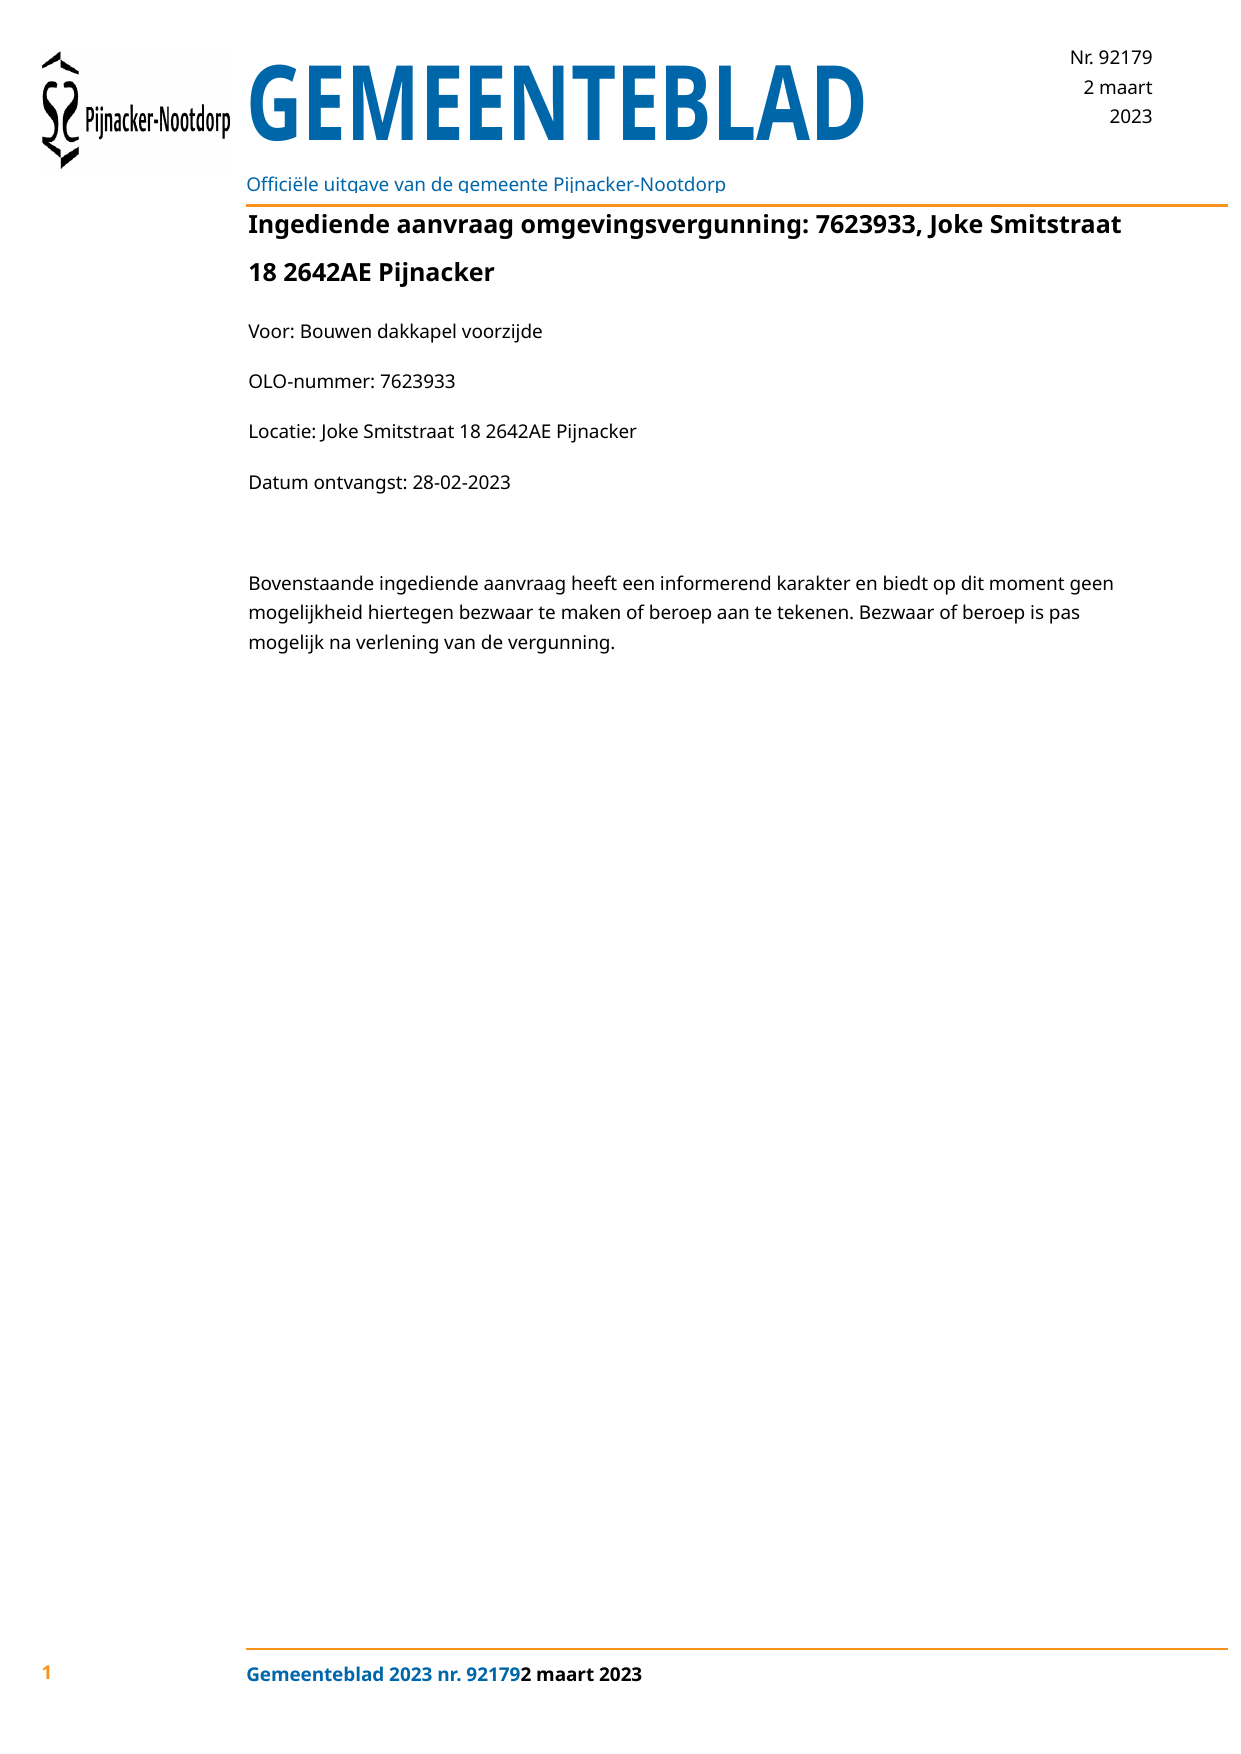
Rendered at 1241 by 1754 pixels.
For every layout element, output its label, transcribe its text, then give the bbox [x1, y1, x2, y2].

picture [41, 47, 231, 172]
text Bovenstaande ingediende aanvraag heeft een informerend karakter en biedt op dit moment geen mogelijkheid hiertegen bezwaar te maken of beroep aan te tekenen. Bezwaar of beroep is pas mogelijk na verlening van de vergunning. [248, 570, 1152, 655]
text Datum ontvangst: 28-02-2023 [248, 469, 1152, 495]
text Voor: Bouwen dakkapel voorzijde [248, 318, 1152, 344]
text Locatie: Joke Smitstraat 18 2642AE Pijnacker [248, 419, 1152, 444]
text OLO-nummer: 7623933 [248, 368, 1152, 394]
text Ingediende aanvraag omgevingsvergunning: 7623933, Joke Smitstraat 18 2642AE Pijnacker [248, 207, 1152, 288]
